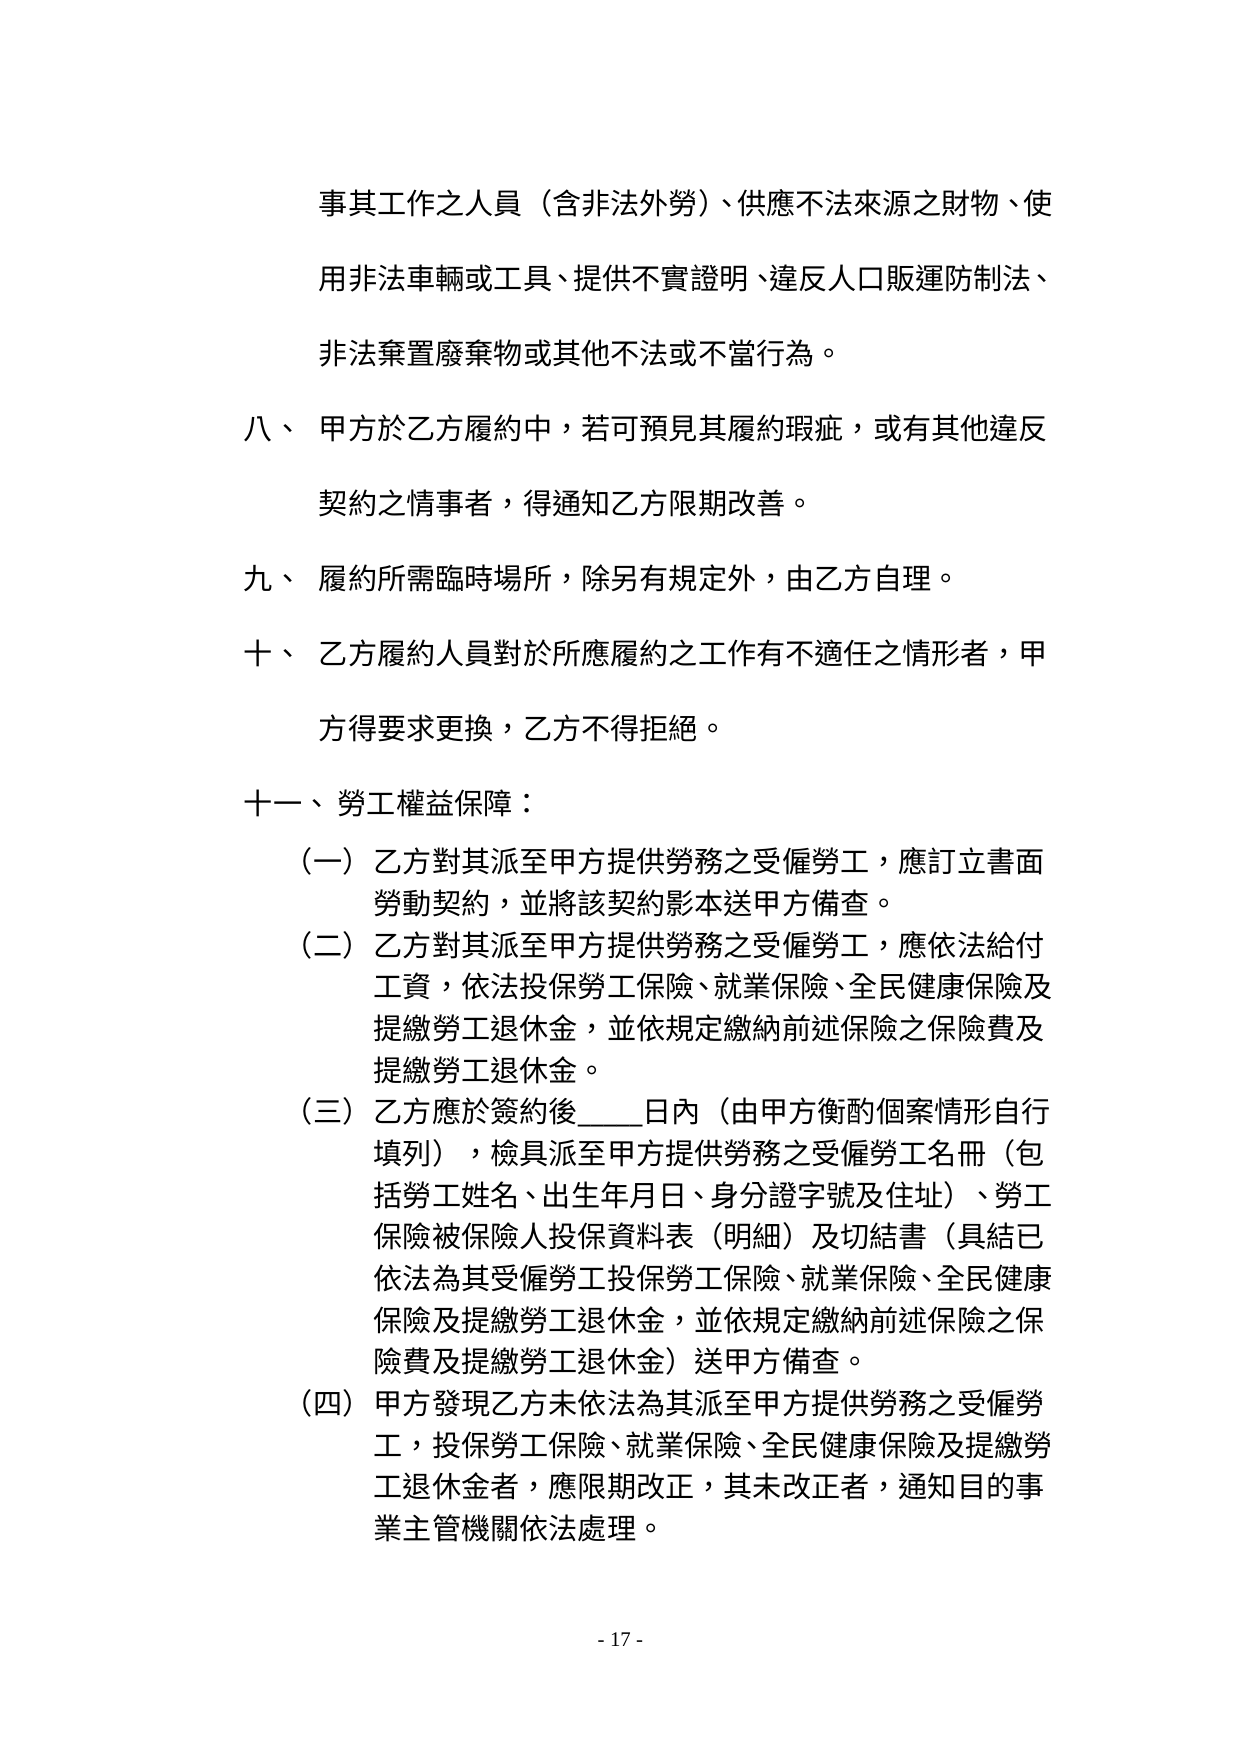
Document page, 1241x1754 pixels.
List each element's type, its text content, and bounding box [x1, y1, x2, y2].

list 乙方對其派至甲方提供勞務之受僱勞工，應訂立書面勞動契約，並將該契約影本送甲方備查。 [284, 839, 1053, 923]
list 勞工權益保障： [244, 764, 1053, 839]
list 甲方發現乙方未依法為其派至甲方提供勞務之受僱勞工，投保勞工保險、就業保險、全民健康保險及提繳勞工退休金者，應限期改正，其未改正者，通知目的事業主管機關依法處理。 [284, 1381, 1053, 1548]
list 乙方及分包廠商履約，不得有下列情形：僱用依法不得從事其工作之人員（含非法外勞）、供應不法來源之財物、使用非法車輛或工具、提供不實證明、違反人口販運防制法、非法棄置廢棄物或其他不法或不當行為。 [244, 164, 1053, 389]
list 履約所需臨時場所，除另有規定外，由乙方自理。 [244, 539, 1053, 614]
list 乙方履約人員對於所應履約之工作有不適任之情形者，甲方得要求更換，乙方不得拒絕。 [244, 614, 1053, 764]
list 甲方於乙方履約中，若可預見其履約瑕疵，或有其他違反契約之情事者，得通知乙方限期改善。 [244, 389, 1053, 539]
list 乙方對其派至甲方提供勞務之受僱勞工，應依法給付工資，依法投保勞工保險、就業保險、全民健康保險及提繳勞工退休金，並依規定繳納前述保險之保險費及提繳勞工退休金。 [284, 923, 1053, 1089]
list 乙方應於簽約後_____日內（由甲方衡酌個案情形自行填列），檢具派至甲方提供勞務之受僱勞工名冊（包括勞工姓名、出生年月日、身分證字號及住址）、勞工保險被保險人投保資料表（明細）及切結書（具結已依法為其受僱勞工投保勞工保險、就業保險、全民健康保險及提繳勞工退休金，並依規定繳納前述保險之保險費及提繳勞工退休金）送甲方備查。 [284, 1089, 1053, 1381]
